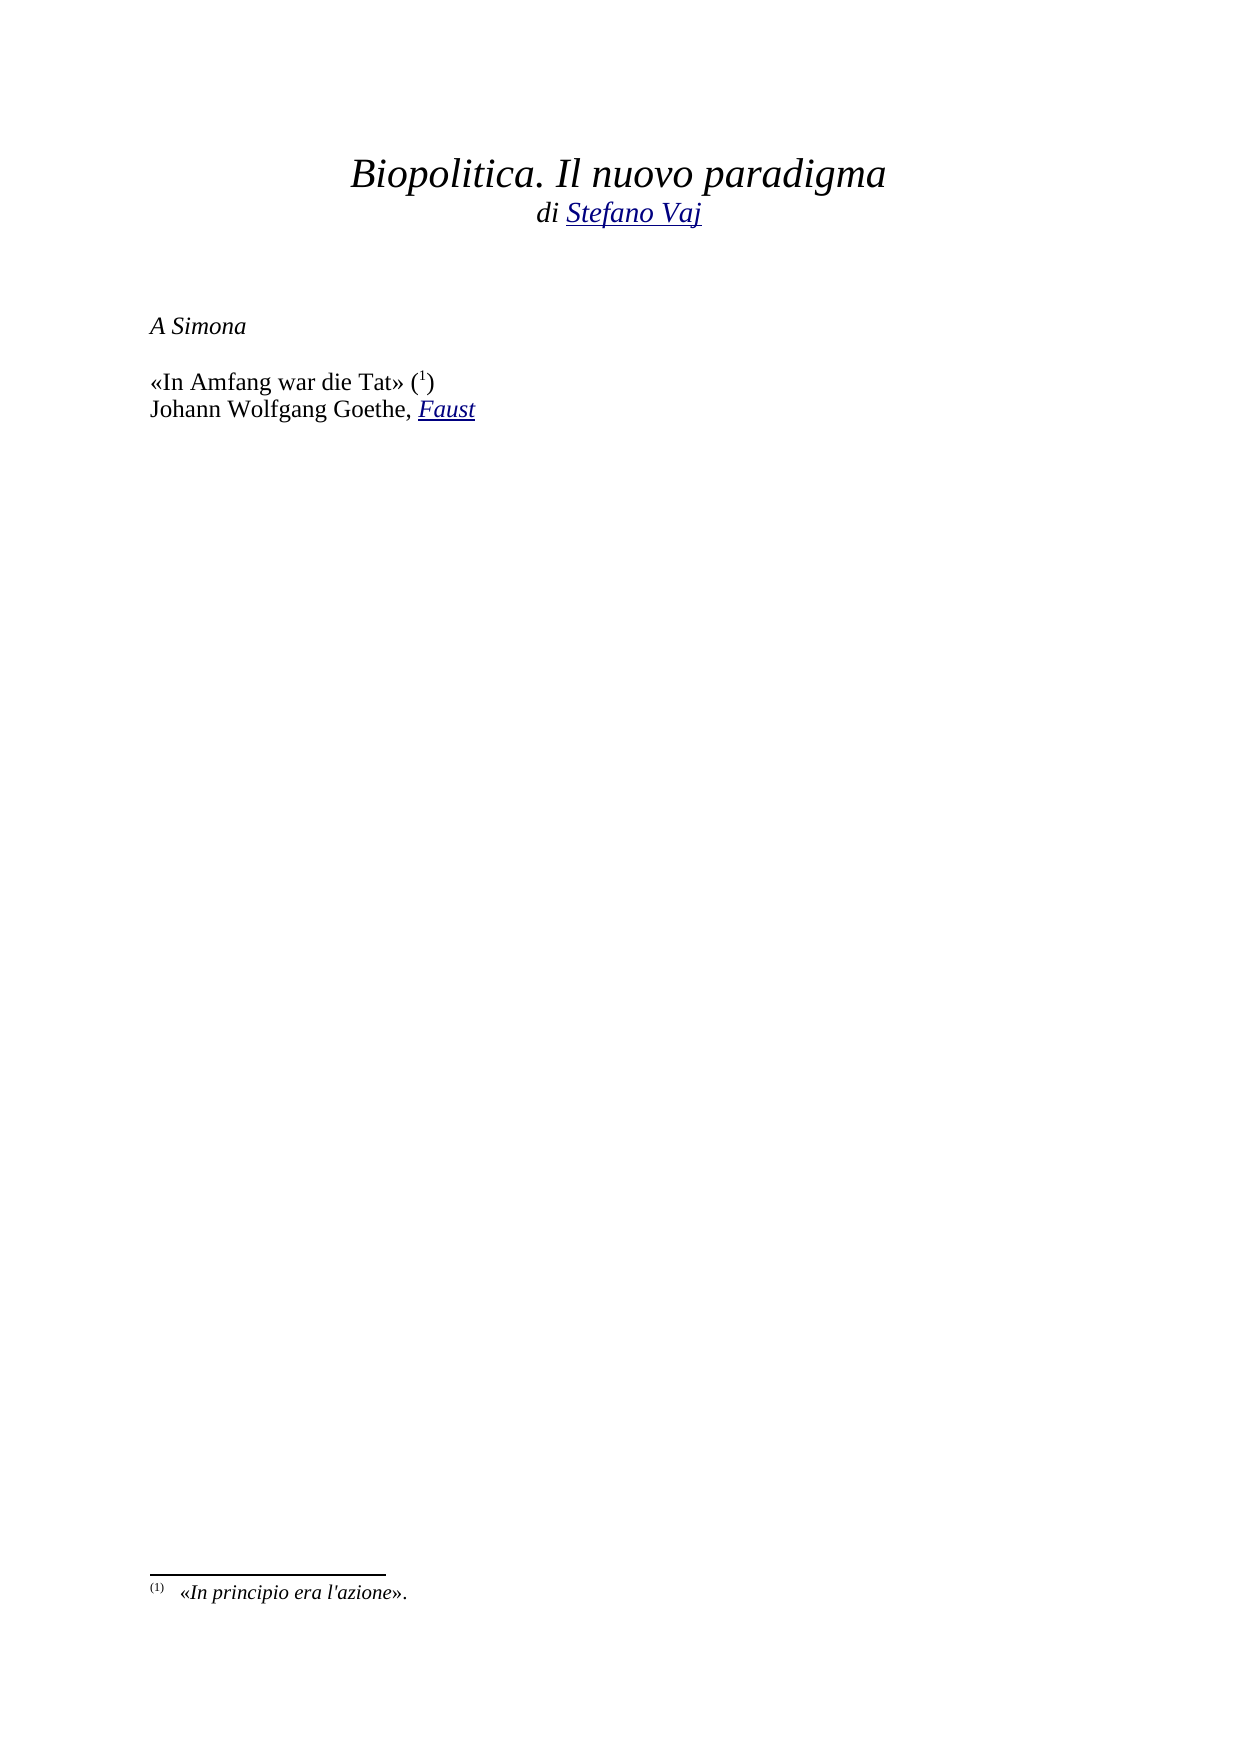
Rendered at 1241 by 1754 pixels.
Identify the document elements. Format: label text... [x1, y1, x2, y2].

text Biopolitica. Il nuovo paradigma [150, 151, 1090, 197]
text «In Amfang war die Tat» () [150, 368, 1090, 395]
list «In principio era l'azione». [150, 1581, 1090, 1604]
text di Stefano Vaj [150, 197, 1090, 229]
text Johann Wolfgang Goethe, Faust [150, 395, 1090, 423]
text A Simona [150, 312, 1090, 340]
